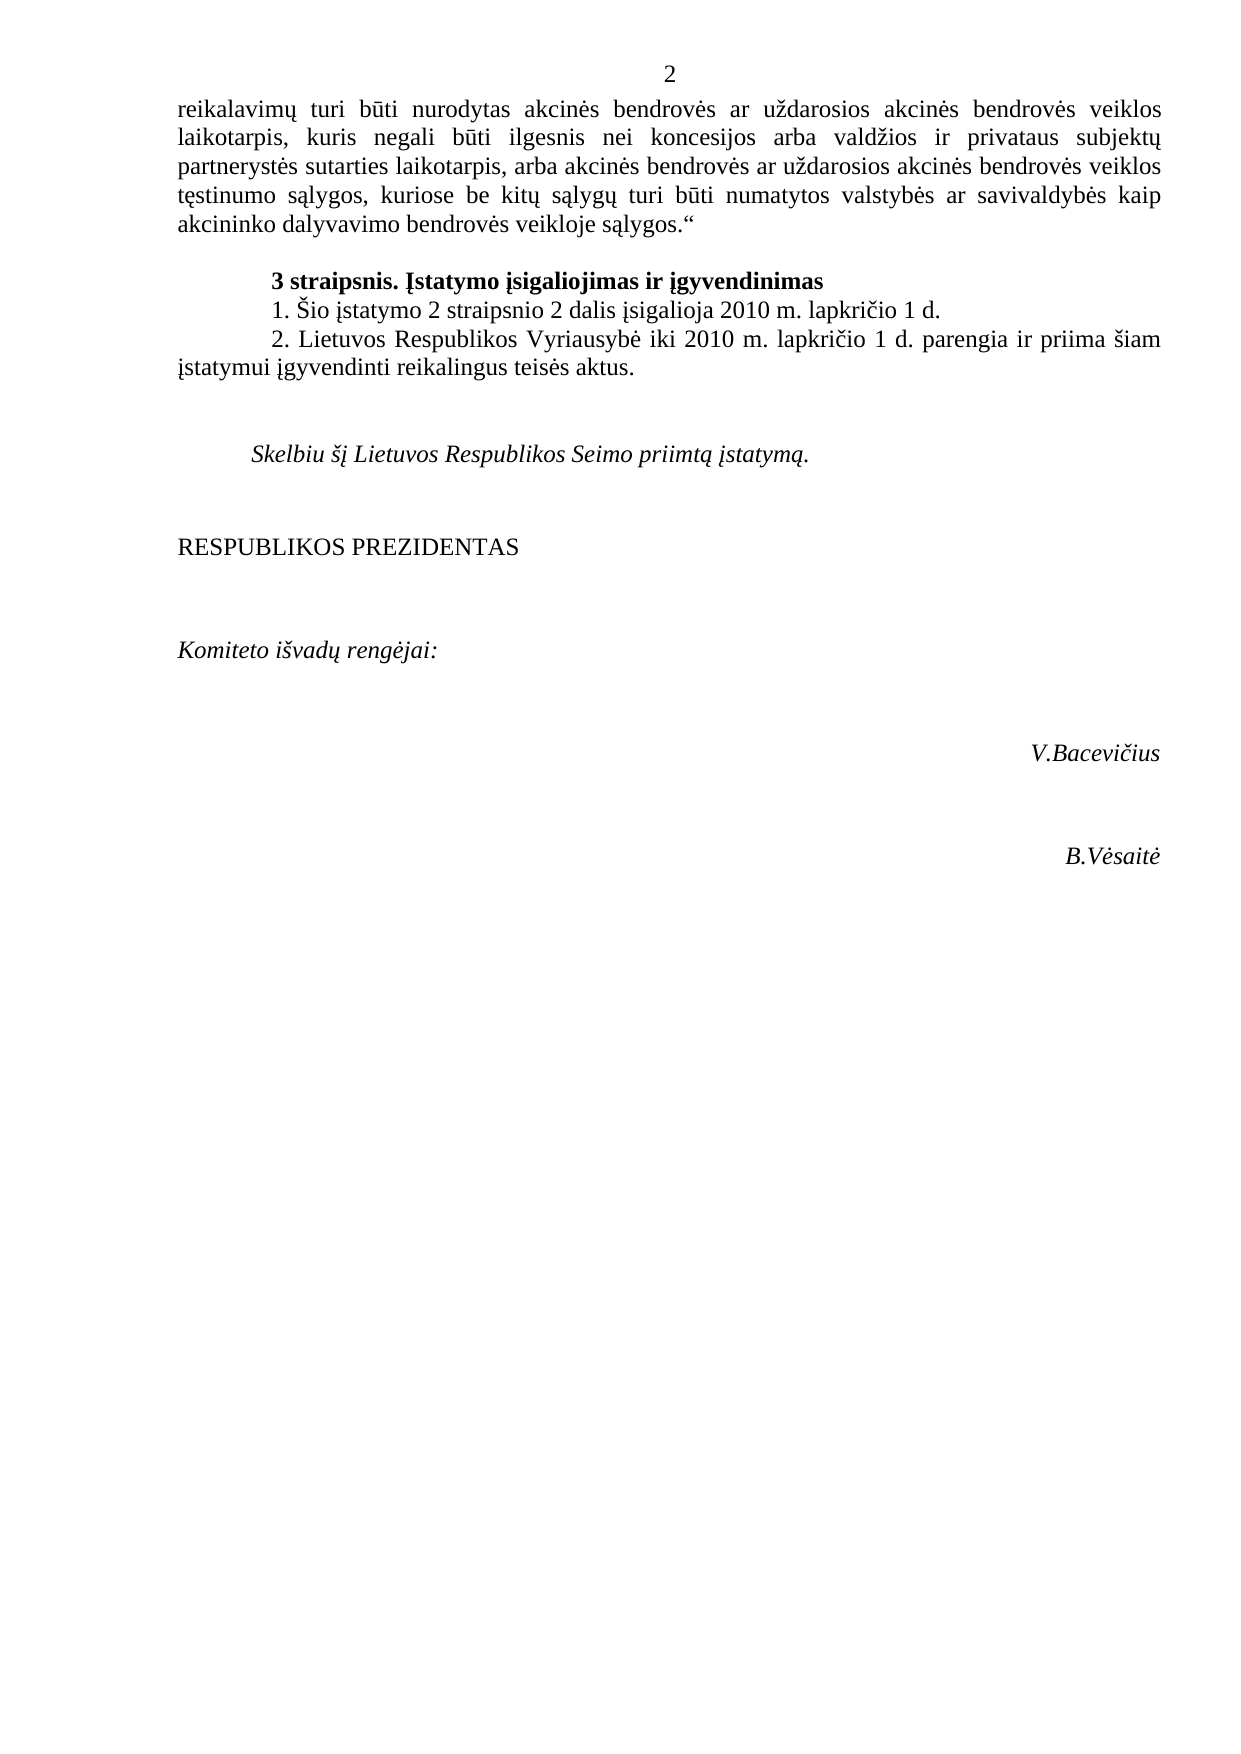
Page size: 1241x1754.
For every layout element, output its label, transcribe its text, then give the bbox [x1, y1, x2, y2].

text 3 straipsnis. Įstatymo įsigaliojimas ir įgyvendinimas [177, 266, 1162, 295]
text reikalavimų turi būti nurodytas akcinės bendrovės ar uždarosios akcinės bendrovės veiklos laikotarpis, kuris negali būti ilgesnis nei koncesijos arba valdžios ir privataus subjektų partnerystės sutarties laikotarpis, arba akcinės bendrovės ar uždarosios akcinės bendrovės veiklos tęstinumo sąlygos, kuriose be kitų sąlygų turi būti numatytos valstybės ar savivaldybės kaip akcininko dalyvavimo bendrovės veikloje sąlygos.“ [177, 94, 1162, 237]
text RESPUBLIKOS PREZIDENTAS [177, 532, 1162, 561]
text Komiteto išvadų rengėjai: [177, 635, 1162, 664]
text 2. Lietuvos Respublikos Vyriausybė iki 2010 m. lapkričio 1 d. parengia ir priima šiam įstatymui įgyvendinti reikalingus teisės aktus. [177, 324, 1162, 381]
text Skelbiu šį Lietuvos Respublikos Seimo priimtą įstatymą. [177, 439, 1162, 467]
text 1. Šio įstatymo 2 straipsnio 2 dalis įsigalioja 2010 m. lapkričio 1 d. [177, 295, 1162, 324]
text B.Vėsaitė [177, 841, 1162, 870]
text V.Bacevičius [177, 738, 1162, 767]
